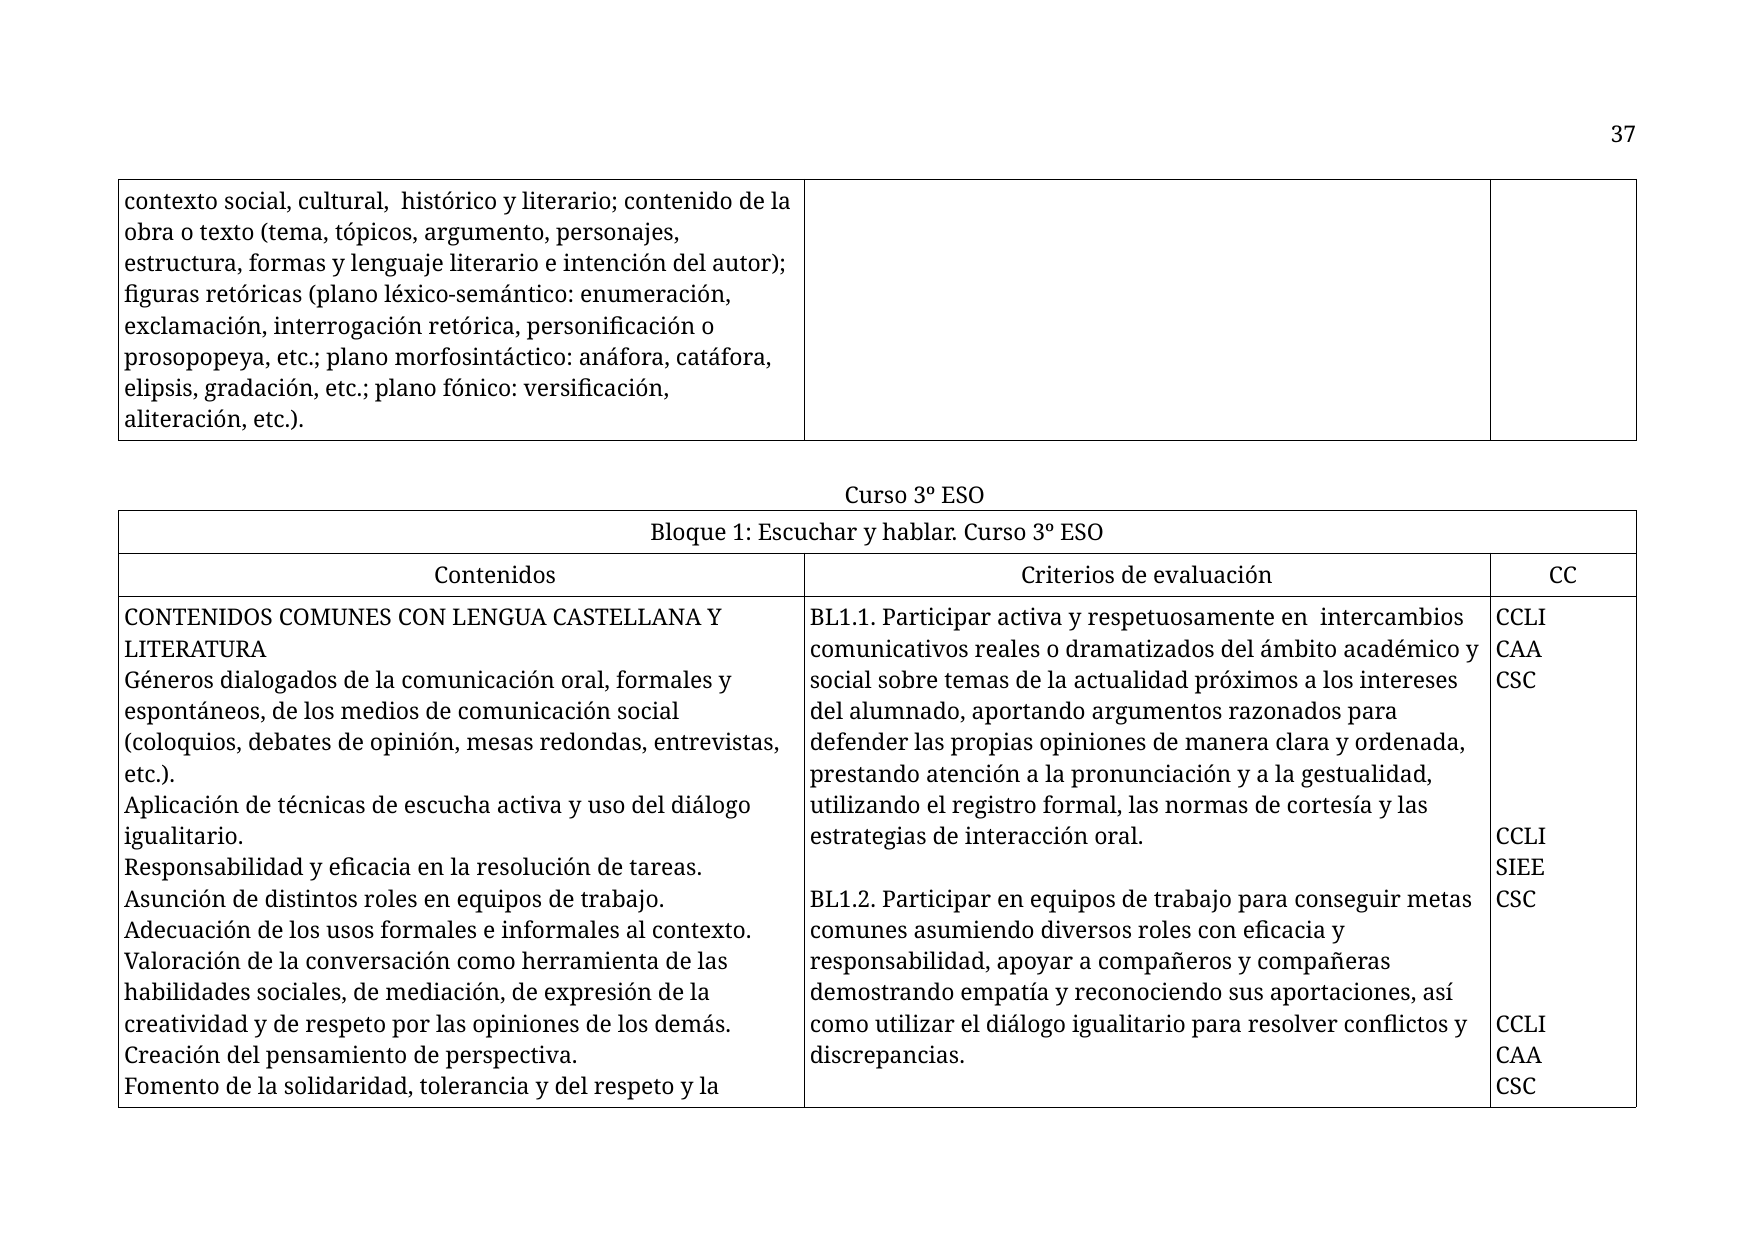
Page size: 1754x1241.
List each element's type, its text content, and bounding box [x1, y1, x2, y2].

table_cell [805, 180, 1490, 440]
table_cell contexto social, cultural, histórico y literario; contenido de la obra o texto (tema, tópicos, argumento, personajes, estructura, formas y lenguaje literario e intención del autor); figuras retóricas (plano léxico-semántico: enumeración, exclamación, interrogación retórica, personificación o prosopopeya, etc.; plano morfosintáctico: anáfora, catáfora, elipsis, gradación, etc.; plano fónico: versificación, aliteración, etc.). [119, 180, 804, 440]
table_header Bloque 1: Escuchar y hablar. Curso 3º ESO [119, 511, 1636, 553]
table_cell CCLI CAA CSC CCLI SIEE CSC CCLI CAA CSC [1491, 597, 1636, 1107]
table_cell BL1.1. Participar activa y respetuosamente en intercambios comunicativos reales o dramatizados del ámbito académico y social sobre temas de la actualidad próximos a los intereses del alumnado, aportando argumentos razonados para defender las propias opiniones de manera clara y ordenada, prestando atención a la pronunciación y a la gestualidad, utilizando el registro formal, las normas de cortesía y las estrategias de interacción oral. BL1.2. Participar en equipos de trabajo para conseguir metas comunes asumiendo diversos roles con eficacia y responsabilidad, apoyar a compañeros y compañeras demostrando empatía y reconociendo sus aportaciones, así como utilizar el diálogo igualitario para resolver conflictos y discrepancias. [805, 597, 1490, 1107]
subtitle Curso 3º ESO [193, 479, 1636, 510]
table_cell [1491, 180, 1636, 440]
table_cell CONTENIDOS COMUNES CON LENGUA CASTELLANA Y LITERATURA Géneros dialogados de la comunicación oral, formales y espontáneos, de los medios de comunicación social (coloquios, debates de opinión, mesas redondas, entrevistas, etc.). Aplicación de técnicas de escucha activa y uso del diálogo igualitario. Responsabilidad y eficacia en la resolución de tareas. Asunción de distintos roles en equipos de trabajo. Adecuación de los usos formales e informales al contexto. Valoración de la conversación como herramienta de las habilidades sociales, de mediación, de expresión de la creatividad y de respeto por las opiniones de los demás. Creación del pensamiento de perspectiva. Fomento de la solidaridad, tolerancia y del respeto y la [119, 597, 804, 1107]
table_cell Criterios de evaluación [805, 554, 1490, 596]
table_cell CC [1491, 554, 1636, 596]
table_cell Contenidos [119, 554, 804, 596]
